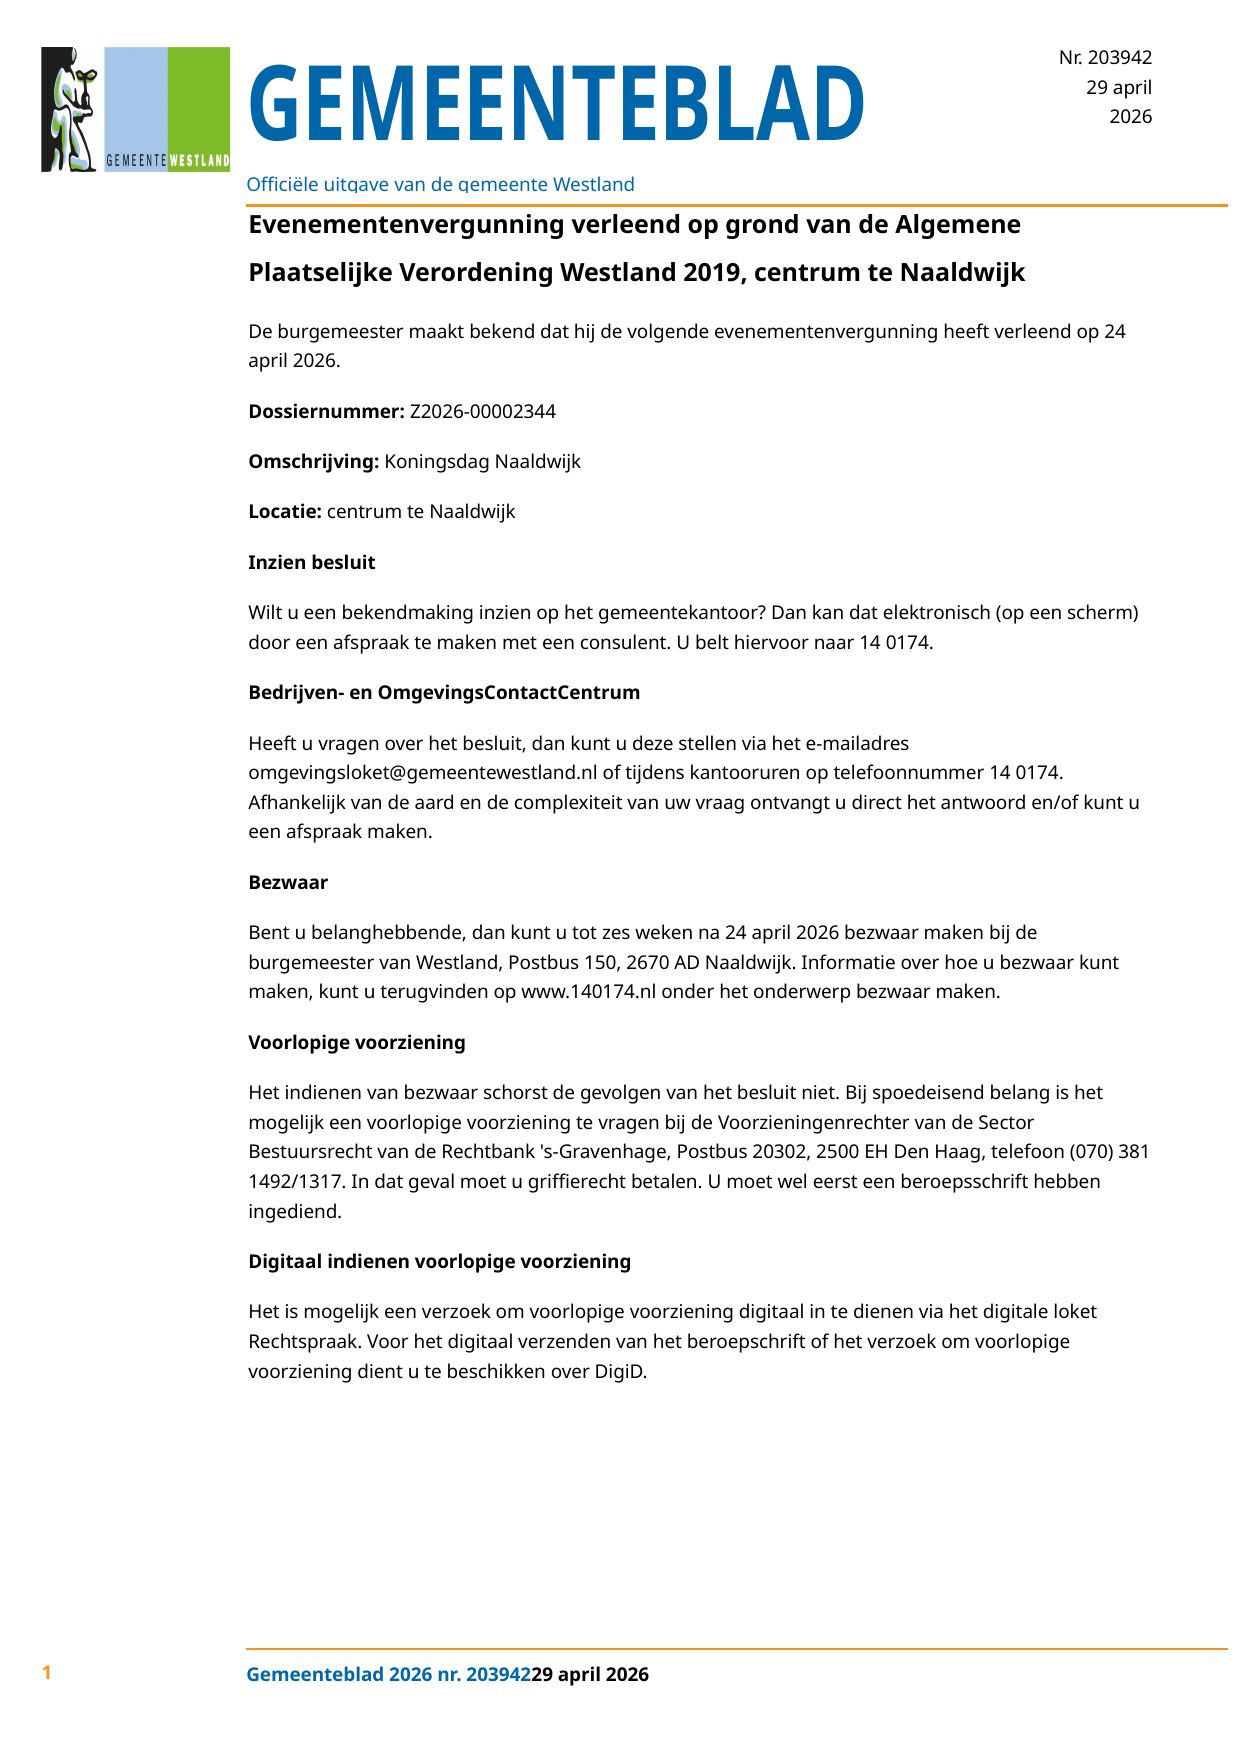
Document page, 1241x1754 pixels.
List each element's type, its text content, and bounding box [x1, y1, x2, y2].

text Het is mogelijk een verzoek om voorlopige voorziening digitaal in te dienen via het digitale loket Rechtspraak. Voor het digitaal verzenden van het beroepschrift of het verzoek om voorlopige voorziening dient u te beschikken over DigiD. [248, 1299, 1152, 1384]
text Het indienen van bezwaar schorst de gevolgen van het besluit niet. Bij spoedeisend belang is het mogelijk een voorlopige voorziening te vragen bij de Voorzieningenrechter van de Sector Bestuursrecht van de Rechtbank 's-Gravenhage, Postbus 20302, 2500 EH Den Haag, telefoon (070) 381 1492/1317. In dat geval moet u griffierecht betalen. U moet wel eerst een beroepsschrift hebben ingediend. [248, 1079, 1152, 1224]
text Voorlopige voorziening [248, 1029, 1152, 1055]
text Bent u belanghebbende, dan kunt u tot zes weken na 24 april 2026 bezwaar maken bij de burgemeester van Westland, Postbus 150, 2670 AD Naaldwijk. Informatie over hoe u bezwaar kunt maken, kunt u terugvinden op www.140174.nl onder het onderwerp bezwaar maken. [248, 919, 1152, 1004]
picture [41, 47, 231, 172]
text Inzien besluit [248, 549, 1152, 575]
text Evenementenvergunning verleend op grond van de Algemene Plaatselijke Verordening Westland 2019, centrum te Naaldwijk [248, 207, 1152, 288]
text Digitaal indienen voorlopige voorziening [248, 1248, 1152, 1274]
text Bedrijven- en OmgevingsContactCentrum [248, 679, 1152, 705]
text De burgemeester maakt bekend dat hij de volgende evenementenvergunning heeft verleend op 24 april 2026. [248, 318, 1152, 373]
text Heeft u vragen over het besluit, dan kunt u deze stellen via het e-mailadres omgevingsloket@gemeentewestland.nl of tijdens kantooruren op telefoonnummer 14 0174. Afhankelijk van de aard en de complexiteit van uw vraag ontvangt u direct het antwoord en/of kunt u een afspraak maken. [248, 730, 1152, 844]
text Bezwaar [248, 869, 1152, 895]
text Omschrijving: Koningsdag Naaldwijk [248, 448, 1152, 474]
text Locatie: centrum te Naaldwijk [248, 499, 1152, 524]
text Dossiernummer: Z2026-00002344 [248, 398, 1152, 424]
text Wilt u een bekendmaking inzien op het gemeentekantoor? Dan kan dat elektronisch (op een scherm) door een afspraak te maken met een consulent. U belt hiervoor naar 14 0174. [248, 599, 1152, 655]
